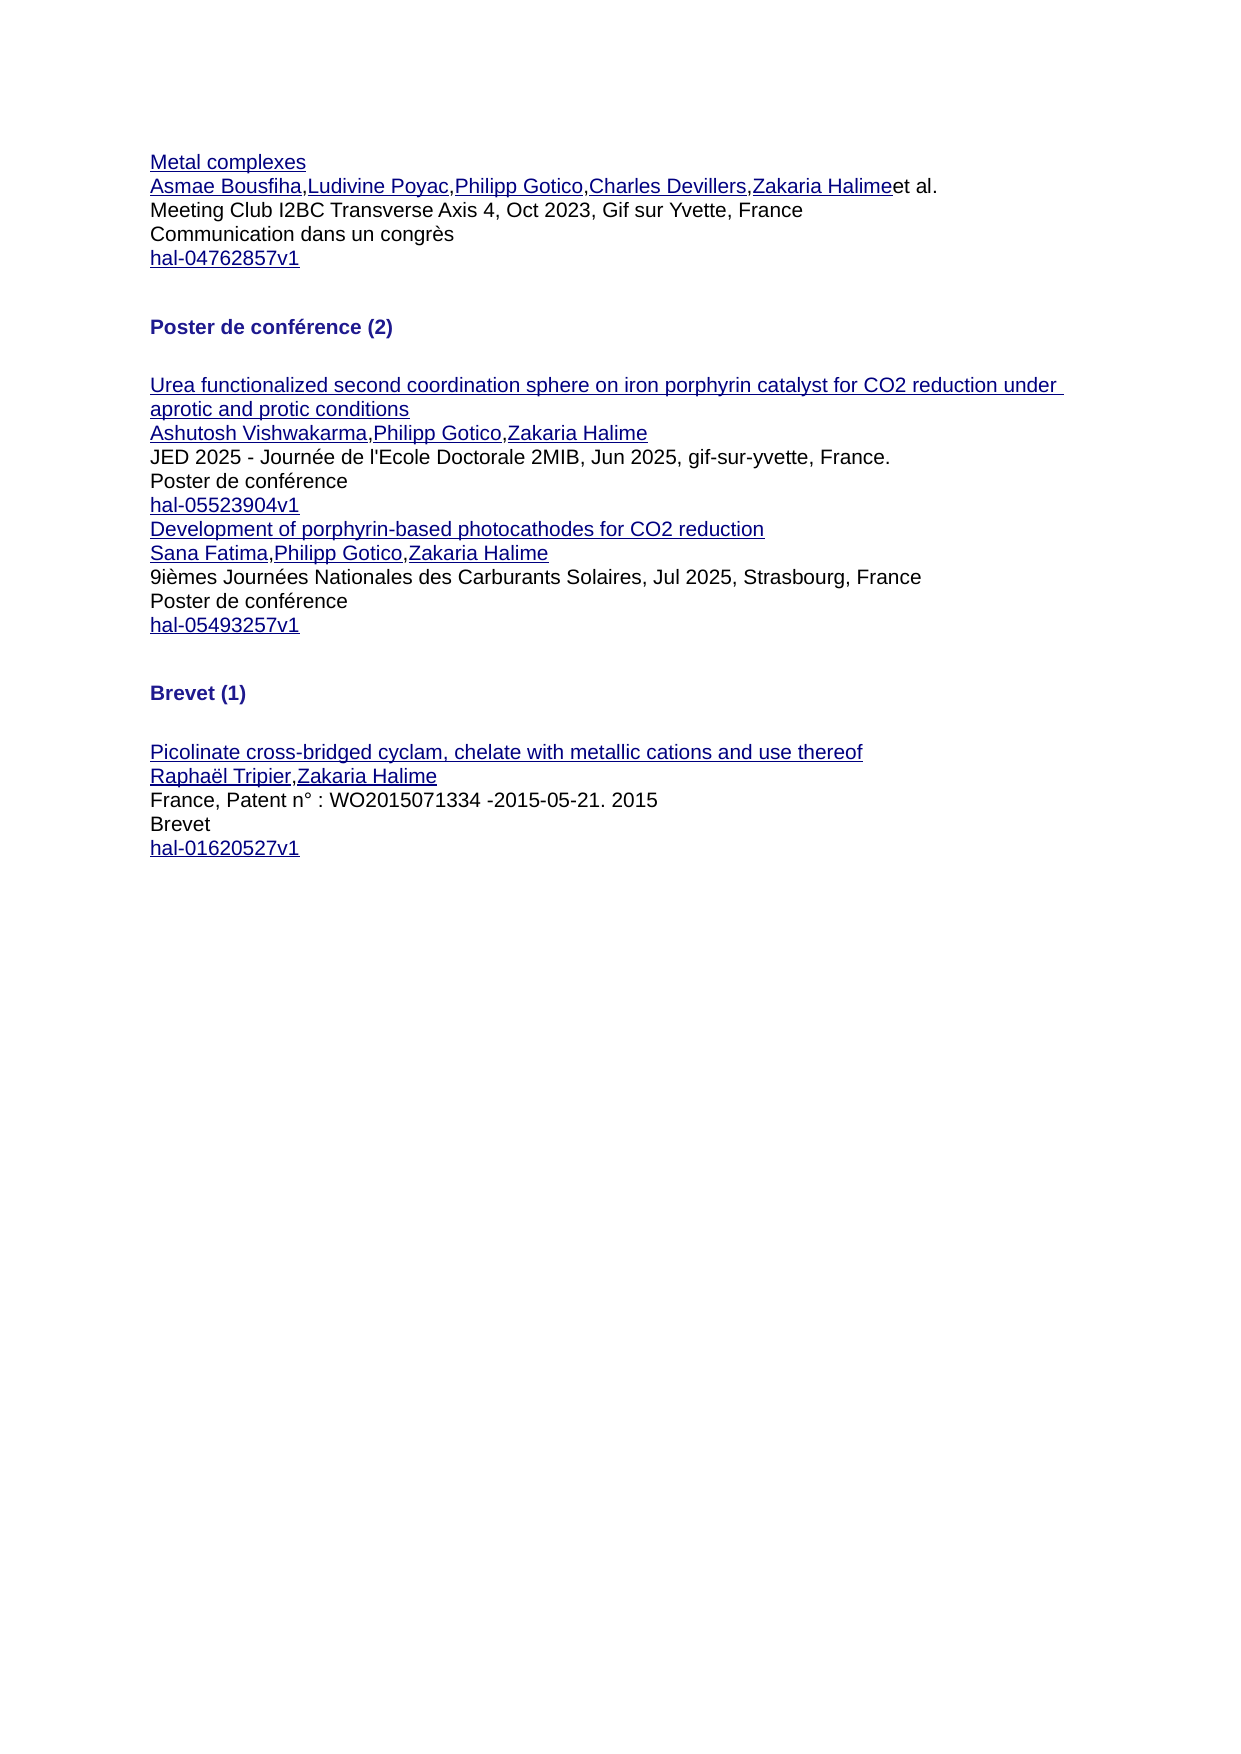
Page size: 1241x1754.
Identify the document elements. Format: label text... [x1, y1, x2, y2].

table_header Picolinate cross-bridged cyclam, chelate with metallic cations and use thereof Raphaël Tripier,Zakaria Halime France, Patent n° : WO2015071334 -2015-05-21. 2015 Brevet hal-01620527v1 [150, 740, 1090, 859]
subtitle Poster de conférence (2) [150, 314, 1090, 338]
table_cell Development of porphyrin-based photocathodes for CO2 reduction Sana Fatima,Philipp Gotico,Zakaria Halime 9ièmes Journées Nationales des Carburants Solaires, Jul 2025, Strasbourg, France Poster de conférence hal-05493257v1 [150, 517, 1090, 636]
table_header Urea functionalized second coordination sphere on iron porphyrin catalyst for CO2 reduction under aprotic and protic conditions Ashutosh Vishwakarma,Philipp Gotico,Zakaria Halime JED 2025 - Journée de l'Ecole Doctorale 2MIB, Jun 2025, gif-sur-yvette, France. Poster de conférence hal-05523904v1 [150, 373, 1090, 517]
subtitle Brevet (1) [150, 681, 1090, 705]
table_header Photocatalytic reduction by molecular systems combining Porphyrins and N-Heterocyclic Carbene-Metal complexes Asmae Bousfiha,Ludivine Poyac,Philipp Gotico,Charles Devillers,Zakaria Halimeet al. Meeting Club I2BC Transverse Axis 4, Oct 2023, Gif sur Yvette, France Communication dans un congrès hal-04762857v1 [150, 150, 1090, 270]
